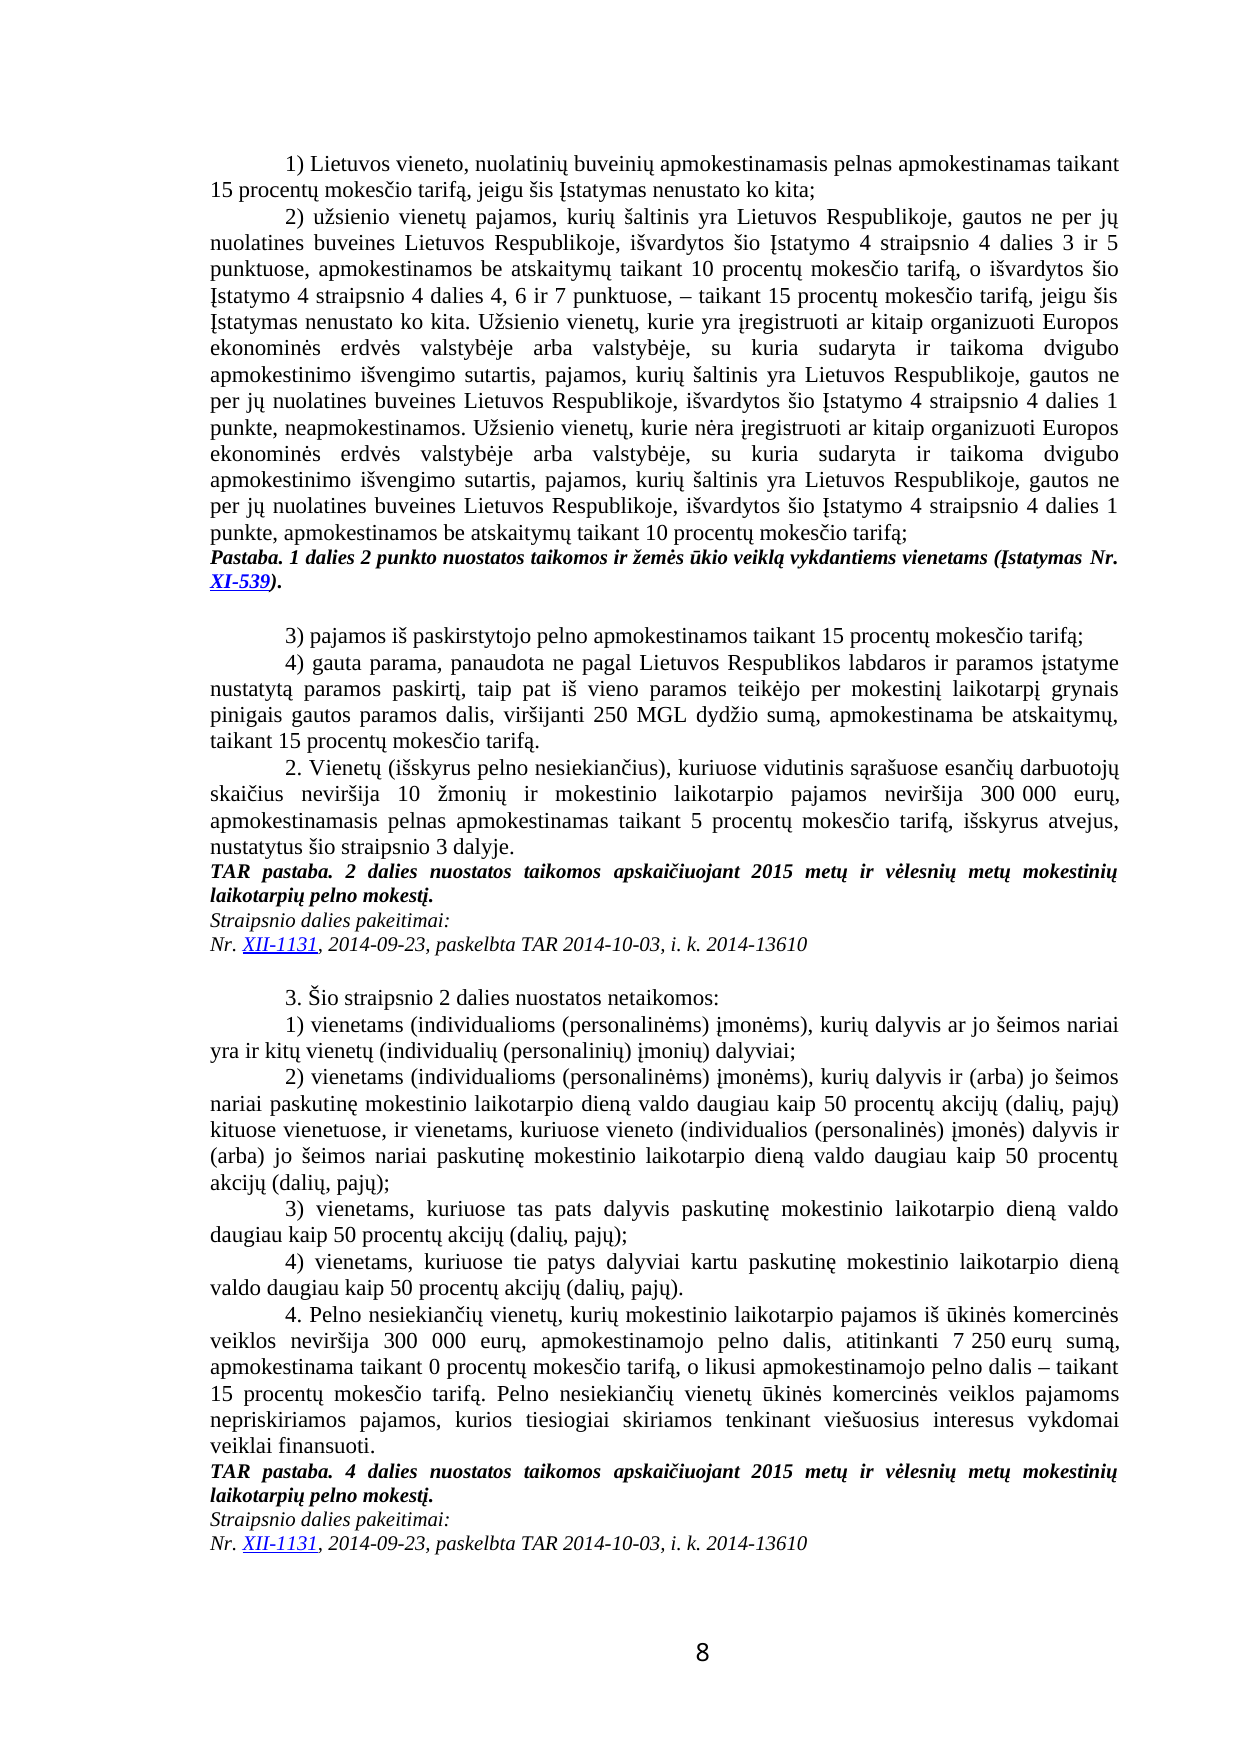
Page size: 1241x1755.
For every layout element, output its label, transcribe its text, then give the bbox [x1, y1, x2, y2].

text TAR pastaba. 4 dalies nuostatos taikomos apskaičiuojant 2015 metų ir vėlesnių metų mokestinių laikotarpių pelno mokestį. [210, 1459, 1120, 1507]
text Straipsnio dalies pakeitimai: [210, 907, 1120, 932]
text Nr. XII-1131, 2014-09-23, paskelbta TAR 2014-10-03, i. k. 2014-13610 [210, 932, 1120, 956]
text 4) gauta parama, panaudota ne pagal Lietuvos Respublikos labdaros ir paramos įstatyme nustatytą paramos paskirtį, taip pat iš vieno paramos teikėjo per mokestinį laikotarpį grynais pinigais gautos paramos dalis, viršijanti 250 MGL dydžio sumą, apmokestinama be atskaitymų, taikant 15 procentų mokesčio tarifą. [210, 648, 1120, 754]
text TAR pastaba. 2 dalies nuostatos taikomos apskaičiuojant 2015 metų ir vėlesnių metų mokestinių laikotarpių pelno mokestį. [210, 859, 1120, 907]
text 3. Šio straipsnio 2 dalies nuostatos netaikomos: [210, 984, 1120, 1011]
text 4. Pelno nesiekiančių vienetų, kurių mokestinio laikotarpio pajamos iš ūkinės komercinės veiklos neviršija 300 000 eurų, apmokestinamojo pelno dalis, atitinkanti 7 250 eurų sumą, apmokestinama taikant 0 procentų mokesčio tarifą, o likusi apmokestinamojo pelno dalis – taikant 15 procentų mokesčio tarifą. Pelno nesiekiančių vienetų ūkinės komercinės veiklos pajamoms nepriskiriamos pajamos, kurios tiesiogiai skiriamos tenkinant viešuosius interesus vykdomai veiklai finansuoti. [210, 1301, 1120, 1459]
text Nr. XII-1131, 2014-09-23, paskelbta TAR 2014-10-03, i. k. 2014-13610 [210, 1531, 1120, 1555]
text Pastaba. 1 dalies 2 punkto nuostatos taikomos ir žemės ūkio veiklą vykdantiems vienetams (Įstatymas Nr. XI-539). [210, 545, 1120, 593]
text 3) pajamos iš paskirstytojo pelno apmokestinamos taikant 15 procentų mokesčio tarifą; [210, 622, 1120, 648]
text 1) vienetams (individualioms (personalinėms) įmonėms), kurių dalyvis ar jo šeimos nariai yra ir kitų vienetų (individualių (personalinių) įmonių) dalyviai; [210, 1011, 1120, 1063]
text 1) Lietuvos vieneto, nuolatinių buveinių apmokestinamasis pelnas apmokestinamas taikant 15 procentų mokesčio tarifą, jeigu šis Įstatymas nenustato ko kita; [210, 150, 1120, 203]
text 2) užsienio vienetų pajamos, kurių šaltinis yra Lietuvos Respublikoje, gautos ne per jų nuolatines buveines Lietuvos Respublikoje, išvardytos šio Įstatymo 4 straipsnio 4 dalies 3 ir 5 punktuose, apmokestinamos be atskaitymų taikant 10 procentų mokesčio tarifą, o išvardytos šio Įstatymo 4 straipsnio 4 dalies 4, 6 ir 7 punktuose, – taikant 15 procentų mokesčio tarifą, jeigu šis Įstatymas nenustato ko kita. Užsienio vienetų, kurie yra įregistruoti ar kitaip organizuoti Europos ekonominės erdvės valstybėje arba valstybėje, su kuria sudaryta ir taikoma dvigubo apmokestinimo išvengimo sutartis, pajamos, kurių šaltinis yra Lietuvos Respublikoje, gautos ne per jų nuolatines buveines Lietuvos Respublikoje, išvardytos šio Įstatymo 4 straipsnio 4 dalies 1 punkte, neapmokestinamos. Užsienio vienetų, kurie nėra įregistruoti ar kitaip organizuoti Europos ekonominės erdvės valstybėje arba valstybėje, su kuria sudaryta ir taikoma dvigubo apmokestinimo išvengimo sutartis, pajamos, kurių šaltinis yra Lietuvos Respublikoje, gautos ne per jų nuolatines buveines Lietuvos Respublikoje, išvardytos šio Įstatymo 4 straipsnio 4 dalies 1 punkte, apmokestinamos be atskaitymų taikant 10 procentų mokesčio tarifą; [210, 203, 1120, 545]
text 2) vienetams (individualioms (personalinėms) įmonėms), kurių dalyvis ir (arba) jo šeimos nariai paskutinę mokestinio laikotarpio dieną valdo daugiau kaip 50 procentų akcijų (dalių, pajų) kituose vienetuose, ir vienetams, kuriuose vieneto (individualios (personalinės) įmonės) dalyvis ir (arba) jo šeimos nariai paskutinę mokestinio laikotarpio dieną valdo daugiau kaip 50 procentų akcijų (dalių, pajų); [210, 1063, 1120, 1195]
text 4) vienetams, kuriuose tie patys dalyviai kartu paskutinę mokestinio laikotarpio dieną valdo daugiau kaip 50 procentų akcijų (dalių, pajų). [210, 1248, 1120, 1301]
text 3) vienetams, kuriuose tas pats dalyvis paskutinę mokestinio laikotarpio dieną valdo daugiau kaip 50 procentų akcijų (dalių, pajų); [210, 1195, 1120, 1248]
text 2. Vienetų (išskyrus pelno nesiekiančius), kuriuose vidutinis sąrašuose esančių darbuotojų skaičius neviršija 10 žmonių ir mokestinio laikotarpio pajamos neviršija 300 000 eurų, apmokestinamasis pelnas apmokestinamas taikant 5 procentų mokesčio tarifą, išskyrus atvejus, nustatytus šio straipsnio 3 dalyje. [210, 754, 1120, 859]
text Straipsnio dalies pakeitimai: [210, 1507, 1120, 1531]
